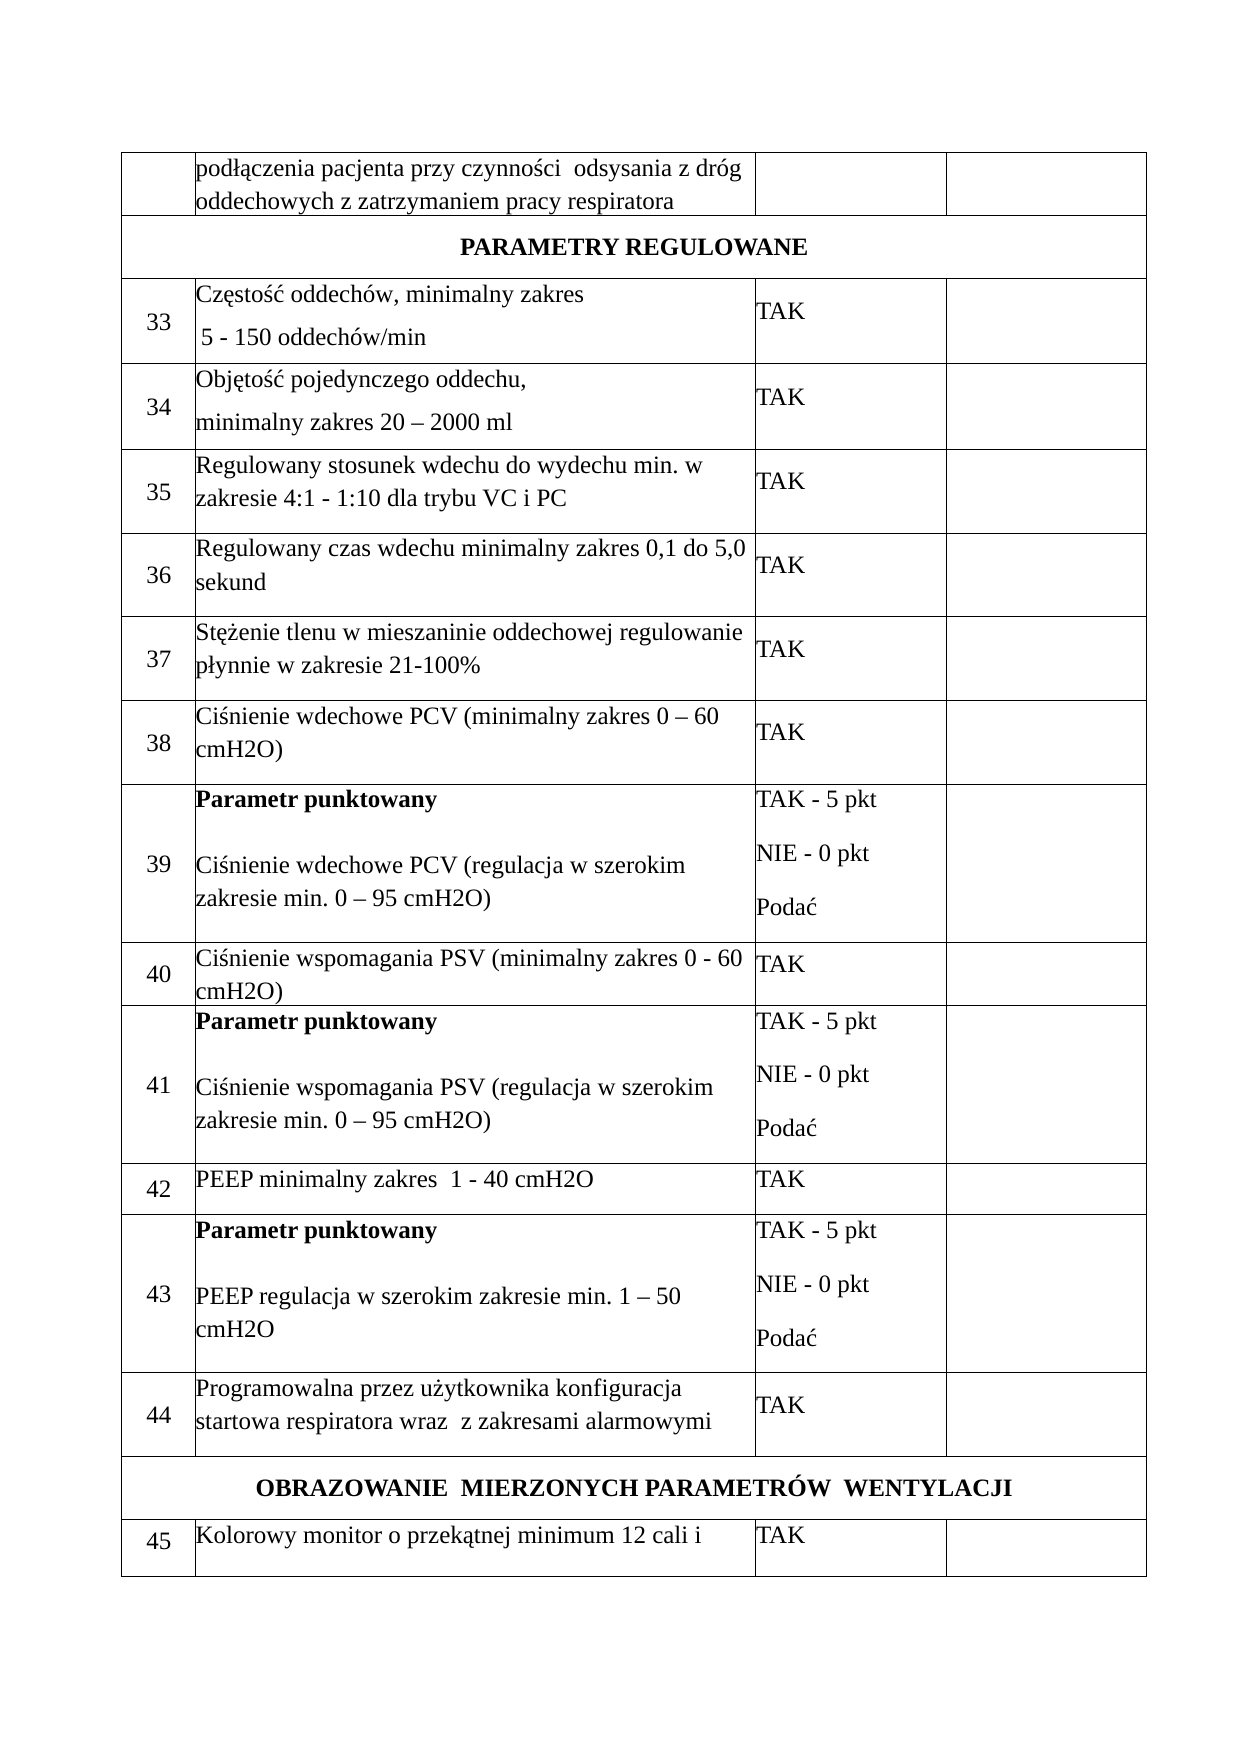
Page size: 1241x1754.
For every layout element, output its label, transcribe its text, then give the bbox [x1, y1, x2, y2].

table_cell Parametr punktowany Ciśnienie wspomagania PSV (regulacja w szerokim zakresie min. 0 – 95 cmH2O) [196, 1006, 755, 1163]
table_cell [756, 153, 946, 215]
table_cell [947, 1373, 1146, 1456]
table_cell Objętość pojedynczego oddechu, minimalny zakres 20 – 2000 ml [196, 364, 755, 449]
table_cell Parametr punktowany Ciśnienie wdechowe PCV (regulacja w szerokim zakresie min. 0 – 95 cmH2O) [196, 785, 755, 942]
table_cell 42 [122, 1164, 195, 1214]
table_cell 36 [122, 534, 195, 616]
table_cell [947, 534, 1146, 616]
table_cell [947, 364, 1146, 449]
table_cell Regulowany czas wdechu minimalny zakres 0,1 do 5,0 sekund [196, 534, 755, 616]
table_cell PARAMETRY REGULOWANE [122, 216, 1146, 278]
table_cell TAK [756, 450, 946, 532]
table_cell TAK [756, 1520, 946, 1576]
table_cell 39 [122, 785, 195, 942]
table_cell Stężenie tlenu w mieszaninie oddechowej regulowanie płynnie w zakresie 21-100% [196, 617, 755, 700]
table_cell PEEP minimalny zakres 1 - 40 cmH2O [196, 1164, 755, 1214]
table_cell Ciśnienie wdechowe PCV (minimalny zakres 0 – 60 cmH2O) [196, 701, 755, 783]
table_cell TAK - 5 pkt NIE - 0 pkt Podać [756, 1215, 946, 1372]
table_cell TAK [756, 1373, 946, 1456]
table_cell Częstość oddechów, minimalny zakres 5 - 150 oddechów/min [196, 279, 755, 363]
table_cell 37 [122, 617, 195, 700]
table_cell [947, 1520, 1146, 1576]
table_cell TAK [756, 1164, 946, 1214]
table_cell TAK [756, 701, 946, 783]
table_cell 38 [122, 701, 195, 783]
table_cell 34 [122, 364, 195, 449]
table_cell [947, 785, 1146, 942]
table_cell Parametr punktowany PEEP regulacja w szerokim zakresie min. 1 – 50 cmH2O [196, 1215, 755, 1372]
table_cell [122, 153, 195, 215]
table_cell [947, 450, 1146, 532]
table_cell TAK - 5 pkt NIE - 0 pkt Podać [756, 785, 946, 942]
table_cell 44 [122, 1373, 195, 1456]
table_cell podłączenia pacjenta przy czynności odsysania z dróg oddechowych z zatrzymaniem pracy respiratora [196, 153, 755, 215]
table_cell [947, 1164, 1146, 1214]
table_cell OBRAZOWANIE MIERZONYCH PARAMETRÓW WENTYLACJI [122, 1457, 1146, 1519]
table_cell Programowalna przez użytkownika konfiguracja startowa respiratora wraz z zakresami alarmowymi [196, 1373, 755, 1456]
table_cell 43 [122, 1215, 195, 1372]
table_cell 45 [122, 1520, 195, 1576]
table_cell 41 [122, 1006, 195, 1163]
table_cell 33 [122, 279, 195, 363]
table_cell TAK [756, 534, 946, 616]
table_cell 40 [122, 943, 195, 1005]
table_cell [947, 1006, 1146, 1163]
table_cell TAK [756, 943, 946, 1005]
table_cell [947, 279, 1146, 363]
table_cell Kolorowy monitor o przekątnej minimum 12 cali i [196, 1520, 755, 1576]
table_cell TAK - 5 pkt NIE - 0 pkt Podać [756, 1006, 946, 1163]
table_cell TAK [756, 279, 946, 363]
table_cell TAK [756, 617, 946, 700]
table_cell Regulowany stosunek wdechu do wydechu min. w zakresie 4:1 - 1:10 dla trybu VC i PC [196, 450, 755, 532]
table_cell 35 [122, 450, 195, 532]
table_cell [947, 1215, 1146, 1372]
table_cell [947, 701, 1146, 783]
table_cell [947, 153, 1146, 215]
table_cell Ciśnienie wspomagania PSV (minimalny zakres 0 - 60 cmH2O) [196, 943, 755, 1005]
table_cell [947, 617, 1146, 700]
table_cell TAK [756, 364, 946, 449]
table_cell [947, 943, 1146, 1005]
